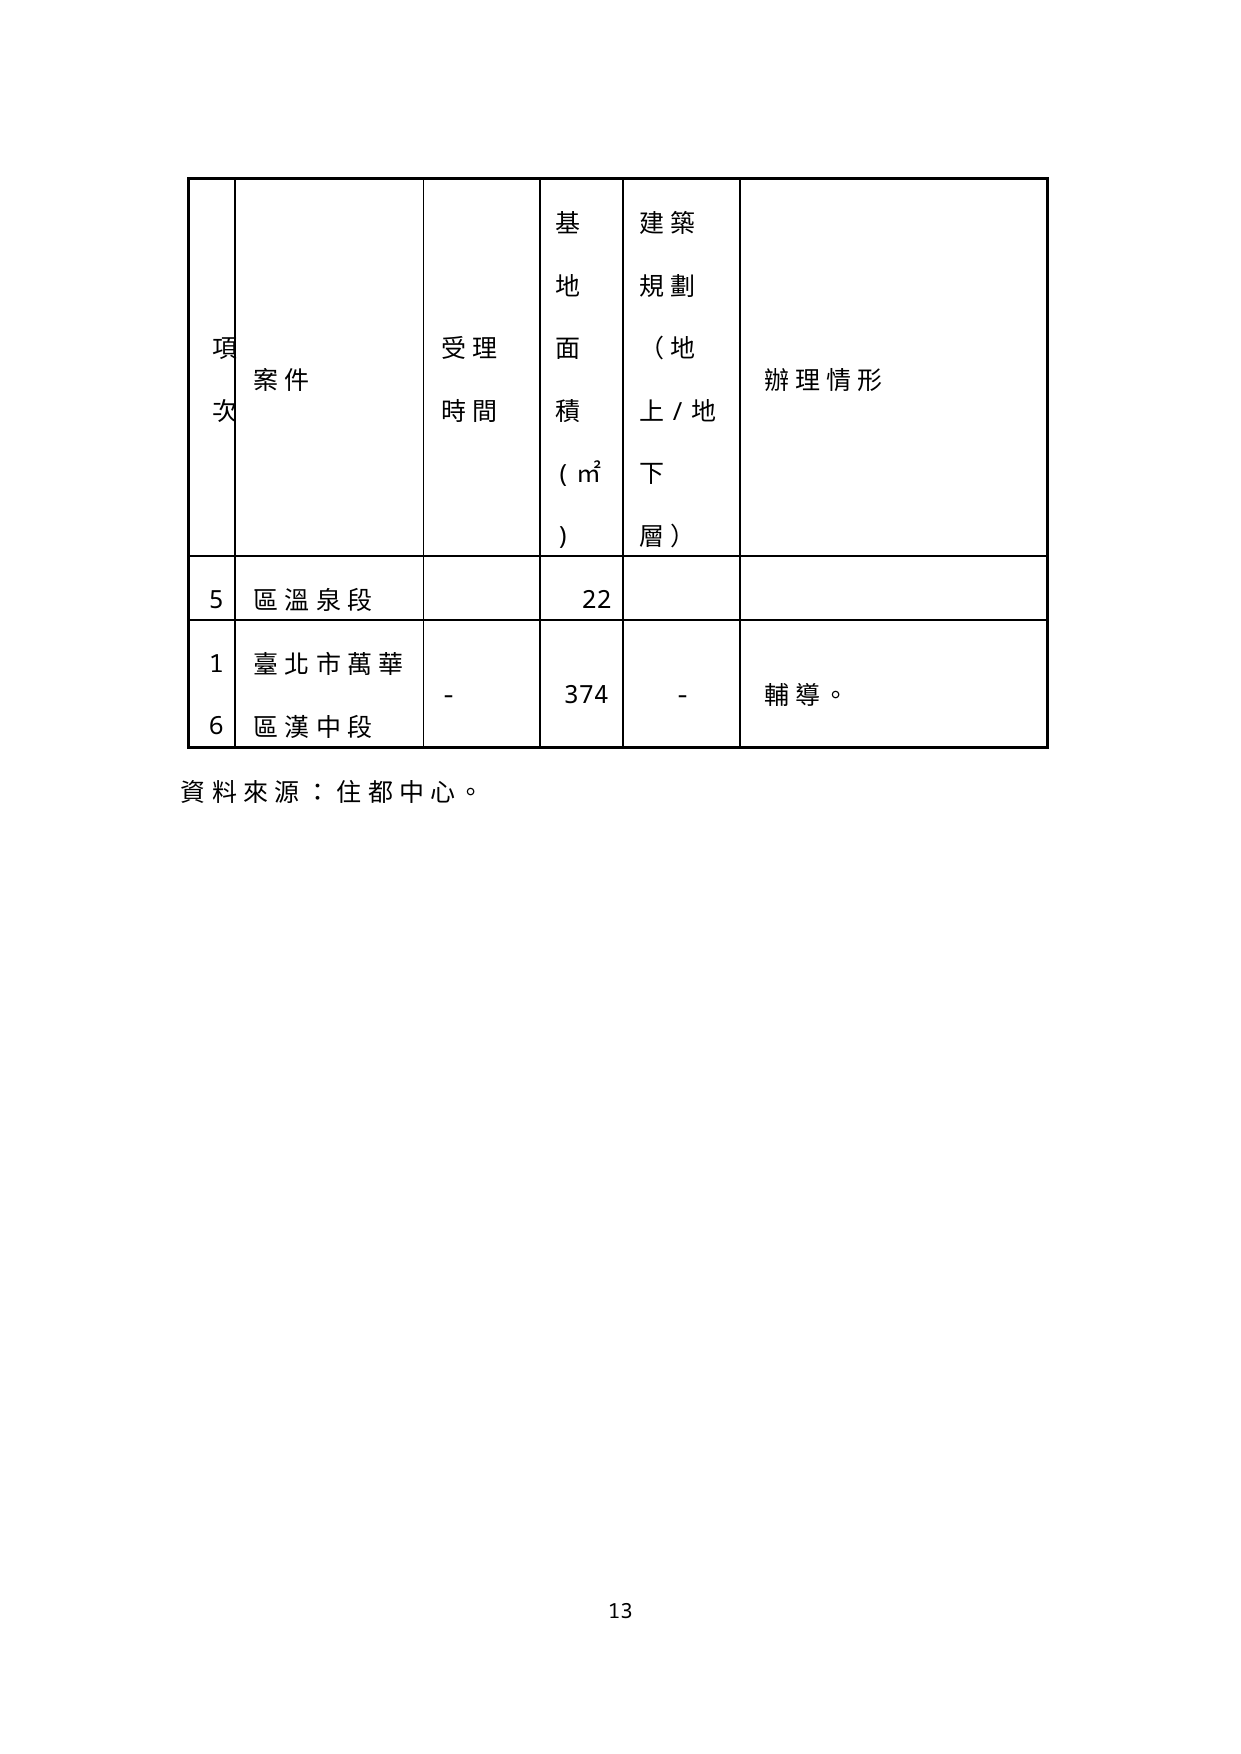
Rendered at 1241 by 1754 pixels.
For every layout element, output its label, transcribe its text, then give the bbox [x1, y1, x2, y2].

table_header 基地 面積 (㎡) [541, 180, 622, 555]
table_header 項次 [190, 180, 234, 555]
table_cell 輔導。 [741, 621, 1046, 746]
table_cell - [624, 557, 739, 619]
table_cell - [424, 557, 539, 619]
table_cell [741, 557, 1046, 619]
table_cell 區溫泉段 [236, 557, 423, 619]
table_cell - [624, 621, 739, 746]
table_header 辦理情形 [741, 180, 1046, 555]
table_cell 22 [541, 557, 622, 619]
table_header 受理時間 [424, 180, 539, 555]
table_cell 臺北市萬華區漢中段 [236, 621, 423, 746]
table_cell 374 [541, 621, 622, 746]
table_header 建築規劃（地上/地下層） [624, 180, 739, 555]
table_cell 5 [190, 557, 234, 619]
table_header 案件 [236, 180, 423, 555]
text 資料來源：住都中心。 [177, 749, 1063, 812]
table_cell 16 [190, 621, 234, 746]
table_cell - [424, 621, 539, 746]
